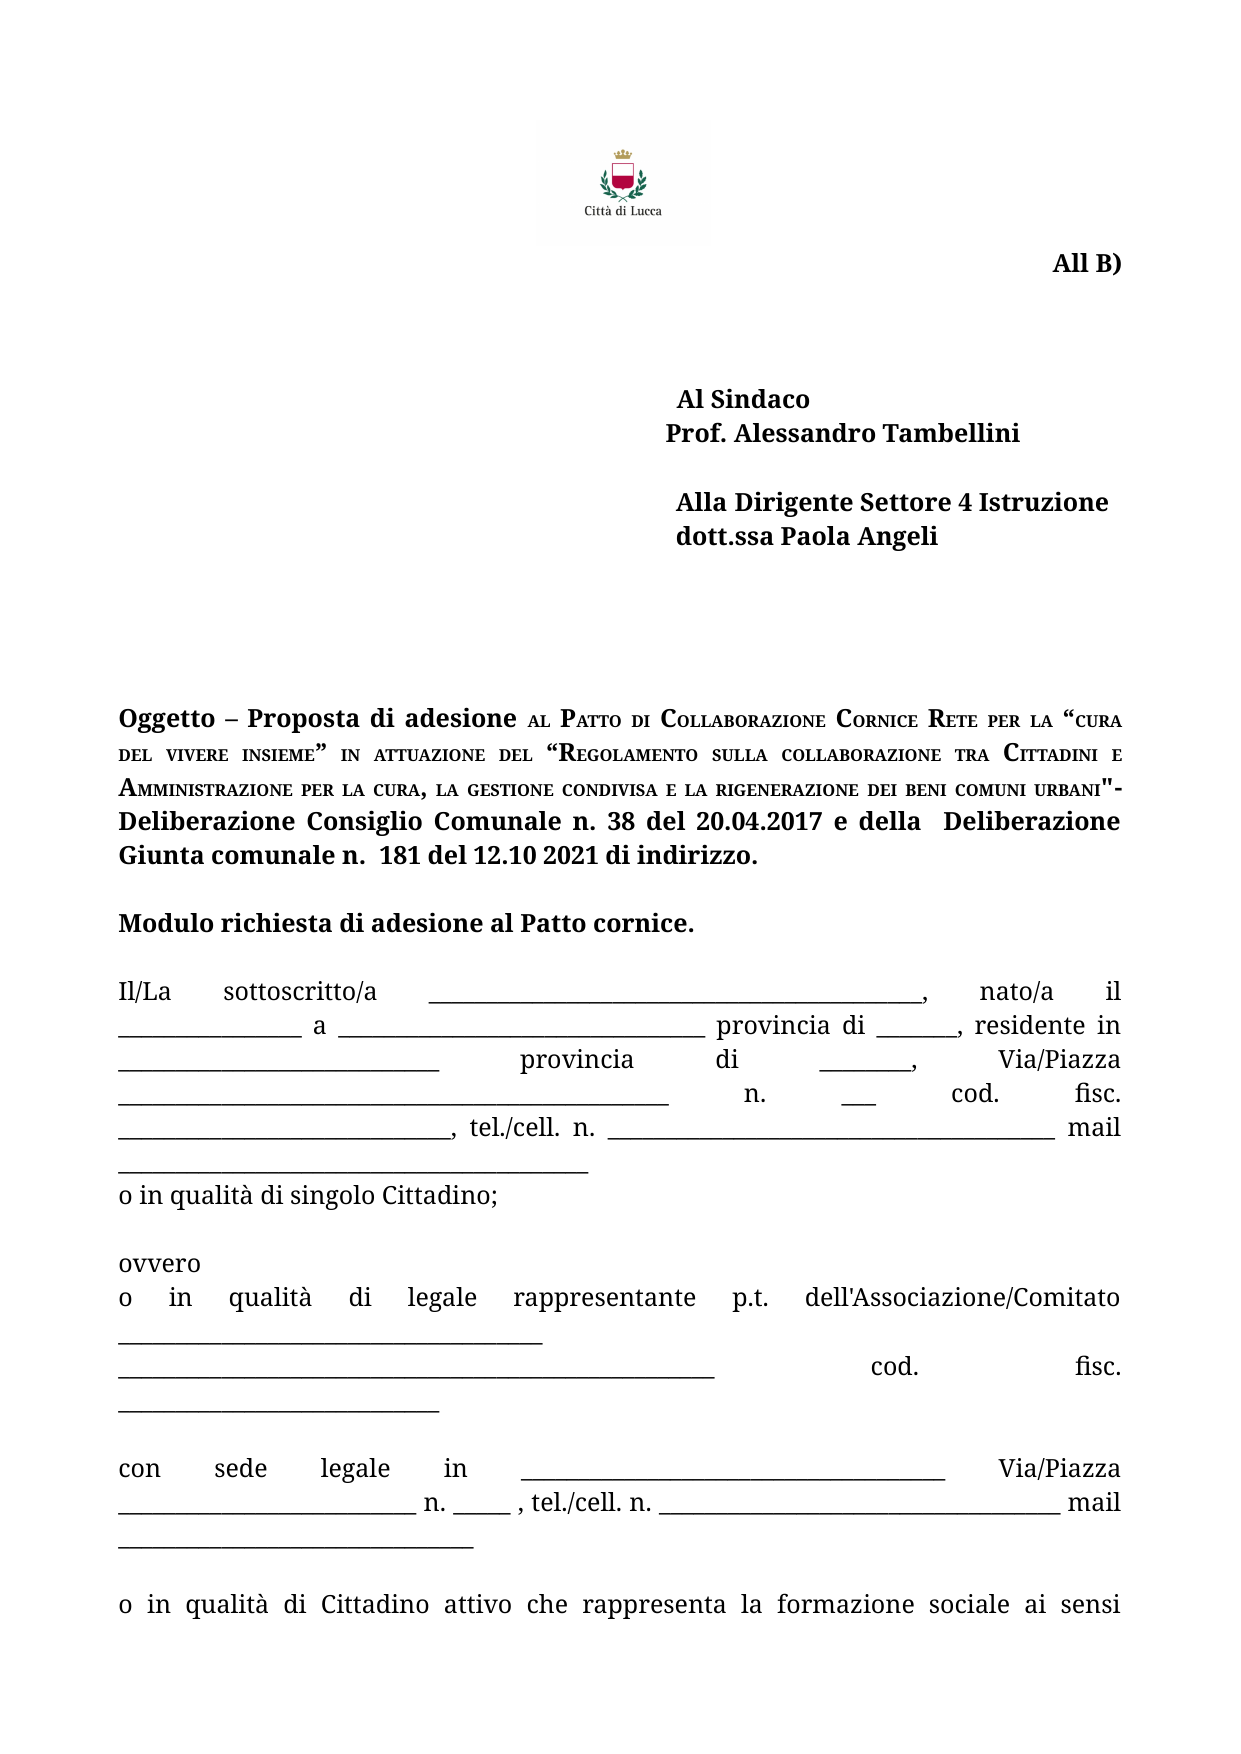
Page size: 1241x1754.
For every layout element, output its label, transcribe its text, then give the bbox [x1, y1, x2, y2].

text All B) [118, 118, 1122, 280]
text con sede legale in _____________________________________ Via/Piazza __________________________ n. _____ , tel./cell. n. ___________________________________ mail _______________________________ [118, 1450, 1122, 1553]
text Il/La sottoscritto/a ___________________________________________, nato/a il ________________ a ________________________________ provincia di _______, residente in ____________________________ provincia di ________, Via/Piazza ________________________________________________ n. ___ cod. fisc. _____________________________, tel./cell. n. _______________________________________ mail _________________________________________ [118, 973, 1122, 1178]
text o in qualità di legale rappresentante p.t. dell'Associazione/Comitato _____________________________________ ____________________________________________________ cod. fisc. ____________________________ [118, 1280, 1122, 1416]
text Al Sindaco [118, 348, 1122, 416]
text o in qualità di Cittadino attivo che rappresenta la formazione sociale ai sensi [118, 1587, 1122, 1621]
text o in qualità di singolo Cittadino; [118, 1178, 1122, 1212]
text Modulo richiesta di adesione al Patto cornice. [118, 905, 1122, 939]
text Prof. Alessandro Tambellini [118, 416, 1122, 450]
text Oggetto – Proposta di adesione al Patto di Collaborazione Cornice Rete per la “cura del vivere insieme” in attuazione del “Regolamento sulla collaborazione tra Cittadini e Amministrazione per la cura, la gestione condivisa e la rigenerazione dei beni comuni urbani"- Deliberazione Consiglio Comunale n. 38 del 20.04.2017 e della Deliberazione Giunta comunale n. 181 del 12.10 2021 di indirizzo. [118, 701, 1122, 871]
text dott.ssa Paola Angeli [118, 518, 1122, 552]
text Alla Dirigente Settore 4 Istruzione [118, 484, 1122, 518]
picture [535, 120, 712, 246]
text ovvero [118, 1246, 1122, 1280]
